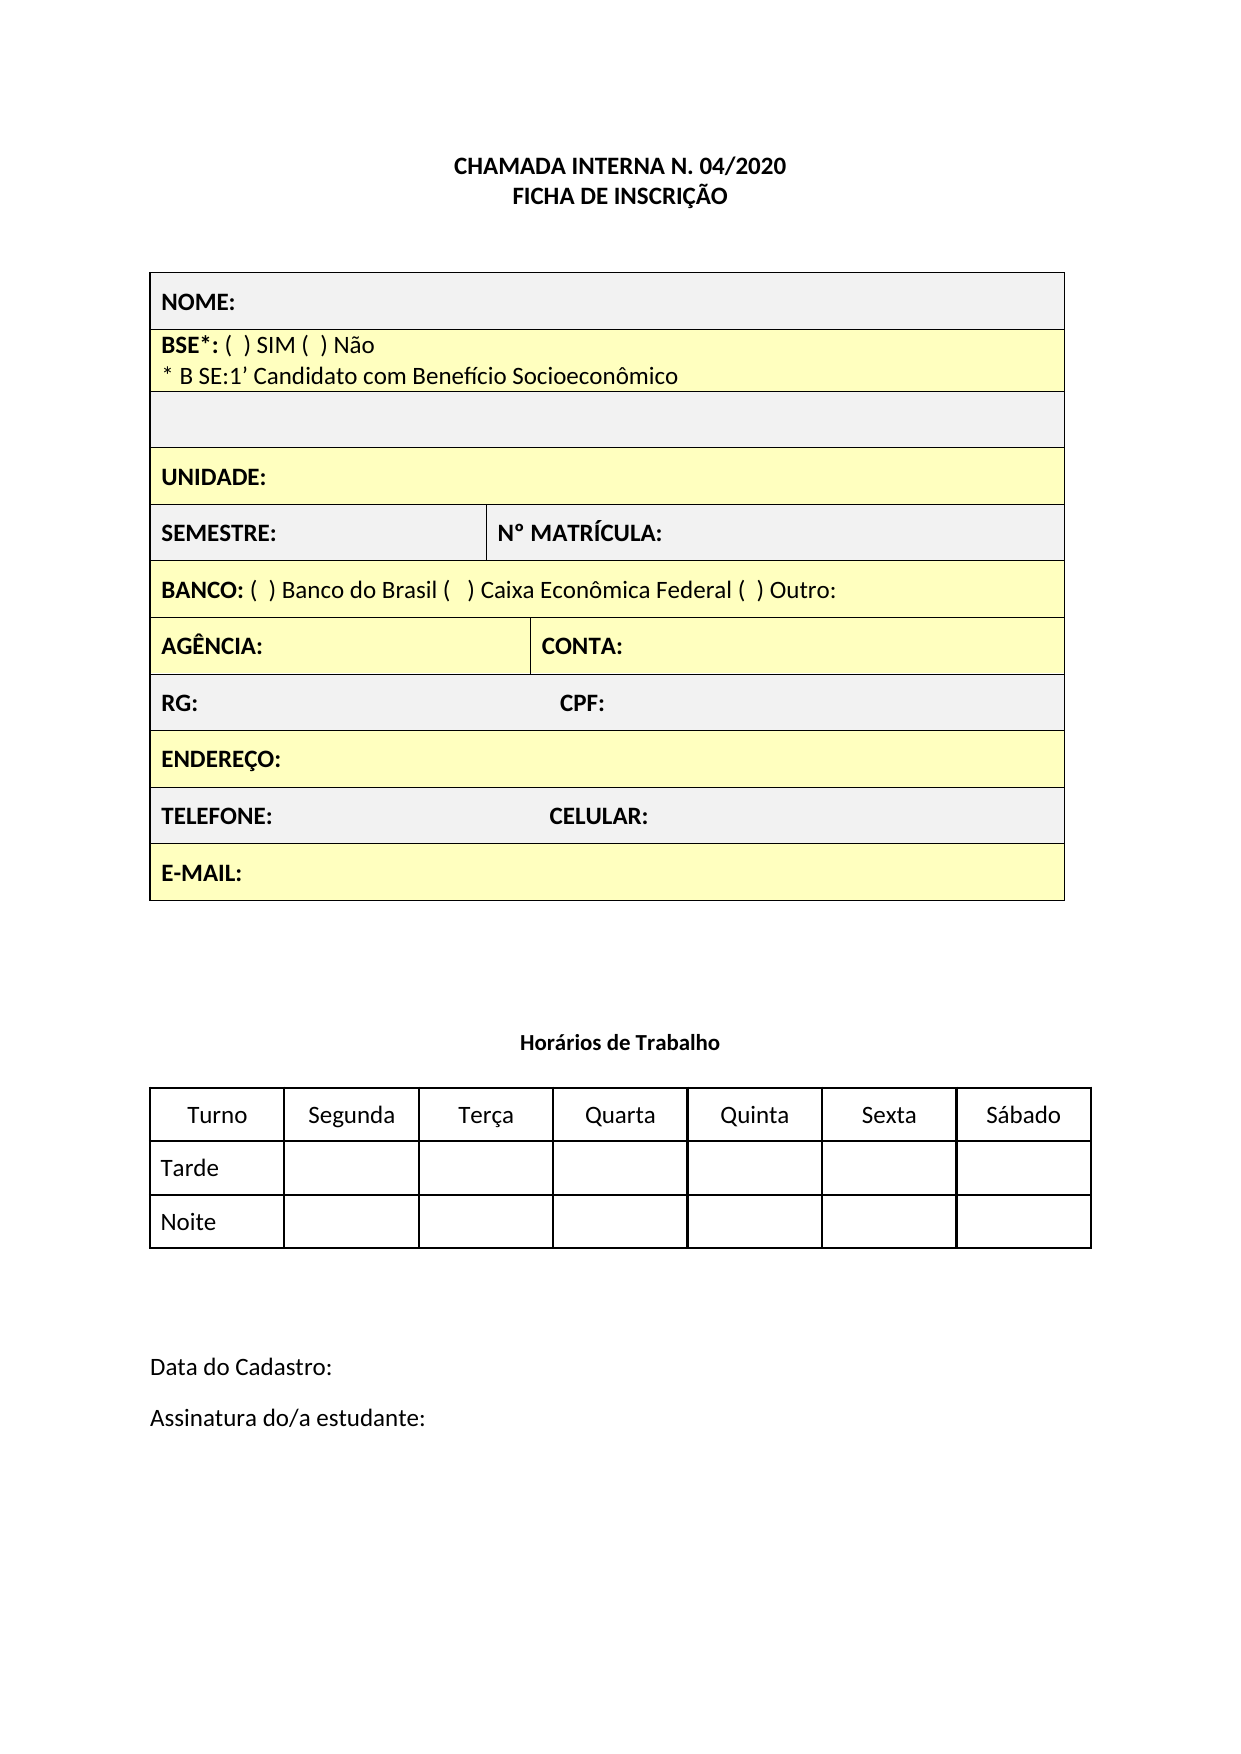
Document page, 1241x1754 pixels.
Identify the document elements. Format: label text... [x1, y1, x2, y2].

table_cell [958, 1196, 1090, 1247]
table_header Quarta [554, 1089, 686, 1140]
table_header Terça [420, 1089, 552, 1140]
table_cell [285, 1142, 418, 1193]
table_cell [151, 392, 1064, 447]
table_cell Noite [151, 1196, 283, 1247]
text FICHA DE INSCRIÇÃO [150, 181, 1090, 211]
table_header NOME: [151, 273, 1064, 329]
table_cell ENDEREÇO: [151, 731, 1064, 787]
table_cell BANCO: ( ) Banco do Brasil ( ) Caixa Econômica Federal ( ) Outro: [151, 561, 1064, 617]
text Horários de Trabalho [150, 1028, 1090, 1056]
text Assinatura do/a estudante: [150, 1402, 1090, 1433]
table_cell E-MAIL: [151, 844, 1064, 900]
table_cell [420, 1196, 552, 1247]
table_cell [554, 1142, 686, 1193]
table_cell TELEFONE: CELULAR: [151, 788, 1064, 843]
table_cell [285, 1196, 418, 1247]
table_cell BSE*: ( ) SIM ( ) Não * B SE:1’ Candidato com Benefício Socioeconômico [151, 330, 1064, 391]
table_cell Nº MATRÍCULA: [487, 505, 1064, 560]
table_header Segunda [285, 1089, 418, 1140]
table_cell [554, 1196, 686, 1247]
table_cell Tarde [151, 1142, 283, 1193]
table_cell AGÊNCIA: [151, 618, 530, 673]
text CHAMADA INTERNA N. 04/2020 [150, 150, 1090, 181]
table_cell [823, 1196, 955, 1247]
table_cell [823, 1142, 955, 1193]
text Data do Cadastro: [150, 1351, 1090, 1382]
table_cell [958, 1142, 1090, 1193]
table_header Sexta [823, 1089, 955, 1140]
table_header Turno [151, 1089, 283, 1140]
table_cell [420, 1142, 552, 1193]
table_cell RG: CPF: [151, 675, 1064, 730]
table_cell [689, 1142, 821, 1193]
table_cell CONTA: [531, 618, 1064, 673]
table_cell UNIDADE: [151, 448, 1064, 504]
table_header Sábado [958, 1089, 1090, 1140]
table_cell [689, 1196, 821, 1247]
table_header Quinta [689, 1089, 821, 1140]
table_cell SEMESTRE: [151, 505, 486, 560]
